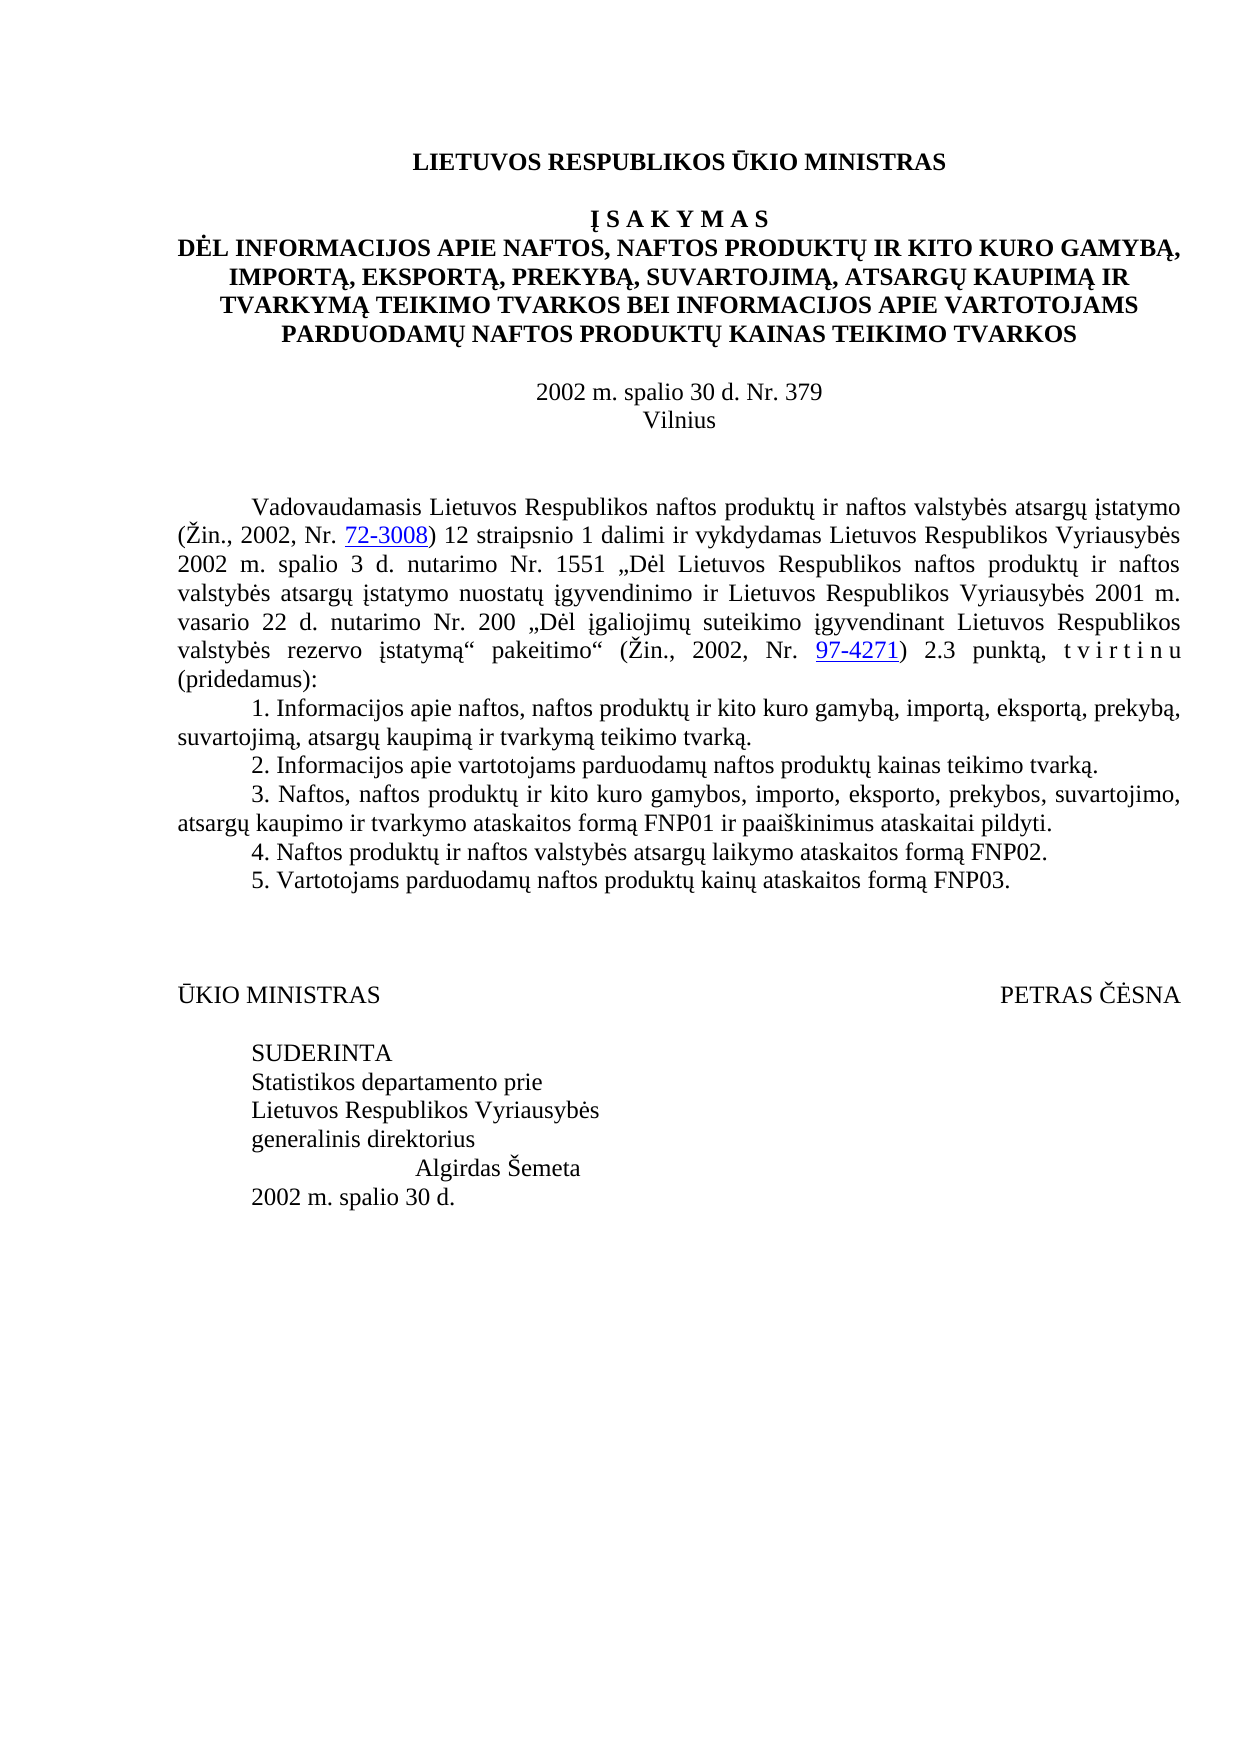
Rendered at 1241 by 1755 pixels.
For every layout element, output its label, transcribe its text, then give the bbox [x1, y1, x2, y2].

text Algirdas Šemeta [177, 1153, 1181, 1182]
text ŪKIO MINISTRAS PETRAS ČĖSNA [177, 981, 1181, 1009]
text generalinis direktorius [177, 1124, 1181, 1153]
text 2002 m. spalio 30 d. [177, 1182, 1181, 1211]
text Vilnius [177, 406, 1181, 434]
text 5. Vartotojams parduodamų naftos produktų kainų ataskaitos formą FNP03. [177, 866, 1181, 894]
text 1. Informacijos apie naftos, naftos produktų ir kito kuro gamybą, importą, eksportą, prekybą, suvartojimą, atsargų kaupimą ir tvarkymą teikimo tvarką. [177, 693, 1181, 751]
text Į S A K Y M A S [177, 204, 1181, 233]
text 2002 m. spalio 30 d. Nr. 379 [177, 377, 1181, 406]
text Lietuvos Respublikos Vyriausybės [177, 1096, 1181, 1124]
text DĖL INFORMACIJOS APIE NAFTOS, NAFTOS PRODUKTŲ IR KITO KURO GAMYBĄ, IMPORTĄ, EKSPORTĄ, PREKYBĄ, SUVARTOJIMĄ, ATSARGŲ KAUPIMĄ IR TVARKYMĄ TEIKIMO TVARKOS BEI INFORMACIJOS APIE VARTOTOJAMS PARDUODAMŲ NAFTOS PRODUKTŲ KAINAS TEIKIMO TVARKOS [177, 233, 1181, 348]
text 4. Naftos produktų ir naftos valstybės atsargų laikymo ataskaitos formą FNP02. [177, 837, 1181, 866]
text LIETUVOS RESPUBLIKOS ŪKIO MINISTRAS [177, 147, 1181, 176]
text Statistikos departamento prie [177, 1067, 1181, 1096]
text 3. Naftos, naftos produktų ir kito kuro gamybos, importo, eksporto, prekybos, suvartojimo, atsargų kaupimo ir tvarkymo ataskaitos formą FNP01 ir paaiškinimus ataskaitai pildyti. [177, 779, 1181, 837]
text 2. Informacijos apie vartotojams parduodamų naftos produktų kainas teikimo tvarką. [177, 751, 1181, 779]
text SUDERINTA [177, 1038, 1181, 1067]
text Vadovaudamasis Lietuvos Respublikos naftos produktų ir naftos valstybės atsargų įstatymo (Žin., 2002, Nr. 72-3008) 12 straipsnio 1 dalimi ir vykdydamas Lietuvos Respublikos Vyriausybės 2002 m. spalio 3 d. nutarimo Nr. 1551 „Dėl Lietuvos Respublikos naftos produktų ir naftos valstybės atsargų įstatymo nuostatų įgyvendinimo ir Lietuvos Respublikos Vyriausybės 2001 m. vasario 22 d. nutarimo Nr. 200 „Dėl įgaliojimų suteikimo įgyvendinant Lietuvos Respublikos valstybės rezervo įstatymą“ pakeitimo“ (Žin., 2002, Nr. 97-4271) 2.3 punktą, tvirtinu (pridedamus): [177, 492, 1181, 693]
